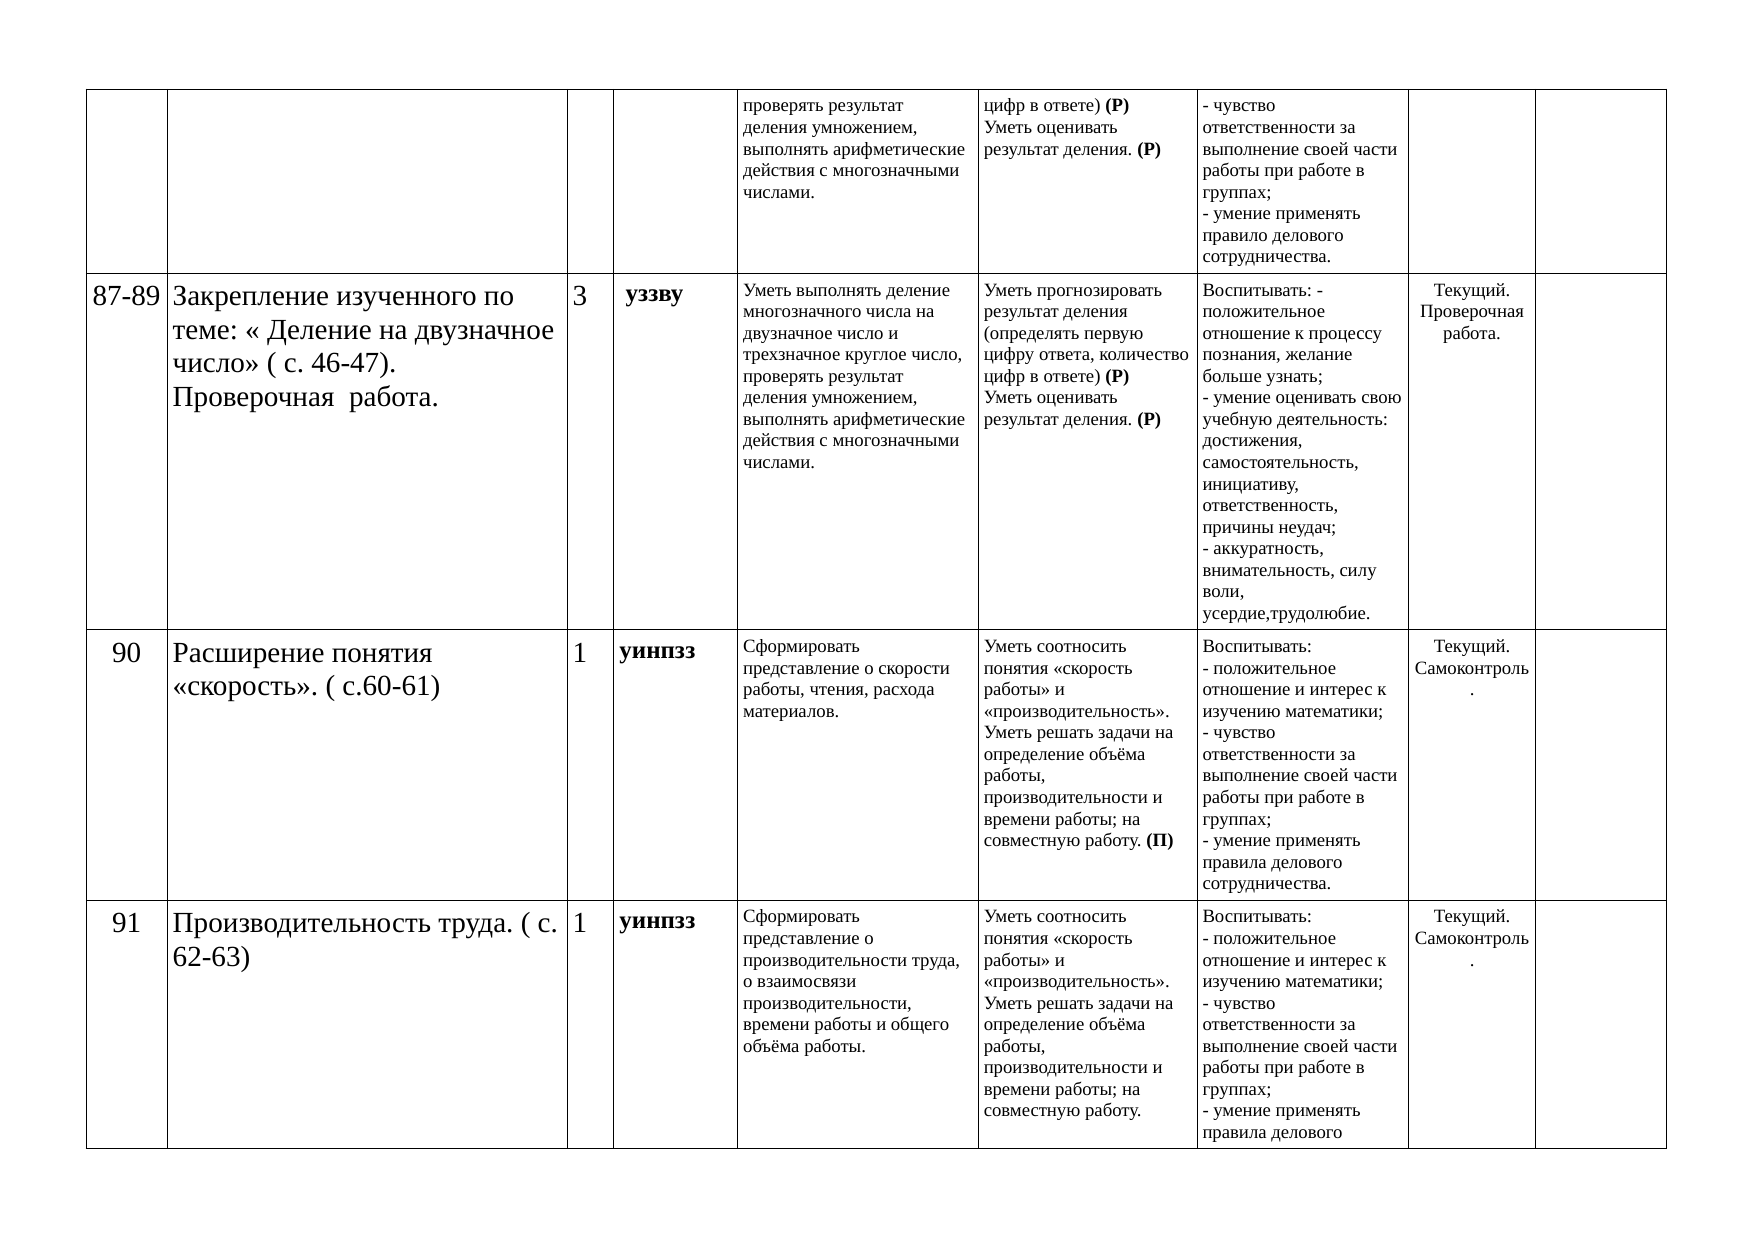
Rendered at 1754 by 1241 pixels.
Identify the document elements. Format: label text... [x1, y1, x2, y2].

table_cell [568, 90, 613, 273]
table_cell Воспитывать: -положительное отношение к процессу познания, желание больше узнать; - умение оценивать свою учебную деятельность: достижения, самостоятельность, инициативу, ответственность, причины неудач; - аккуратность, внимательность, силу воли, усердие,трудолюбие. [1198, 274, 1408, 629]
table_cell - чувство ответственности за выполнение своей части работы при работе в группах; - умение применять правило делового сотрудничества. [1198, 90, 1408, 273]
table_cell цифр в ответе) (Р) Уметь оценивать результат деления. (Р) [979, 90, 1197, 273]
table_cell Воспитывать: - положительное отношение и интерес к изучению математики; - чувство ответственности за выполнение своей части работы при работе в группах; - умение применять правила делового [1198, 901, 1408, 1148]
table_cell 87-89 [87, 274, 167, 629]
table_cell проверять результат деления умножением, выполнять арифметические действия с многозначными числами. [738, 90, 978, 273]
table_cell [1409, 90, 1535, 273]
table_cell уззву [614, 274, 737, 629]
table_cell Текущий. Проверочная работа. [1409, 274, 1535, 629]
table_cell Воспитывать: - положительное отношение и интерес к изучению математики; - чувство ответственности за выполнение своей части работы при работе в группах; - умение применять правила делового сотрудничества. [1198, 630, 1408, 899]
table_cell 90 [87, 630, 167, 899]
table_cell Производительность труда. ( с. 62-63) [168, 901, 567, 1148]
table_cell Текущий. Самоконтроль. [1409, 901, 1535, 1148]
table_cell Уметь соотносить понятия «скорость работы» и «производительность». Уметь решать задачи на определение объёма работы, производительности и времени работы; на совместную работу. [979, 901, 1197, 1148]
table_cell Текущий. Самоконтроль. [1409, 630, 1535, 899]
table_cell [614, 90, 737, 273]
table_cell 1 [568, 630, 613, 899]
table_cell 3 [568, 274, 613, 629]
table_cell Сформировать представление о скорости работы, чтения, расхода материалов. [738, 630, 978, 899]
table_cell уинпзз [614, 630, 737, 899]
table_cell 91 [87, 901, 167, 1148]
table_cell Расширение понятия «скорость». ( с.60-61) [168, 630, 567, 899]
table_cell Закрепление изученного по теме: « Деление на двузначное число» ( с. 46-47). Проверочная работа. [168, 274, 567, 629]
table_cell уинпзз [614, 901, 737, 1148]
table_cell [87, 90, 167, 273]
table_cell [1536, 90, 1666, 273]
table_cell 1 [568, 901, 613, 1148]
table_cell Сформировать представление о производительности труда, о взаимосвязи производительности, времени работы и общего объёма работы. [738, 901, 978, 1148]
table_cell [1536, 630, 1666, 899]
table_cell [168, 90, 567, 273]
table_cell [1536, 274, 1666, 629]
table_cell Уметь соотносить понятия «скорость работы» и «производительность». Уметь решать задачи на определение объёма работы, производительности и времени работы; на совместную работу. (П) [979, 630, 1197, 899]
table_cell [1536, 901, 1666, 1148]
table_cell Уметь прогнозировать результат деления (определять первую цифру ответа, количество цифр в ответе) (Р) Уметь оценивать результат деления. (Р) [979, 274, 1197, 629]
table_cell Уметь выполнять деление многозначного числа на двузначное число и трехзначное круглое число, проверять результат деления умножением, выполнять арифметические действия с многозначными числами. [738, 274, 978, 629]
